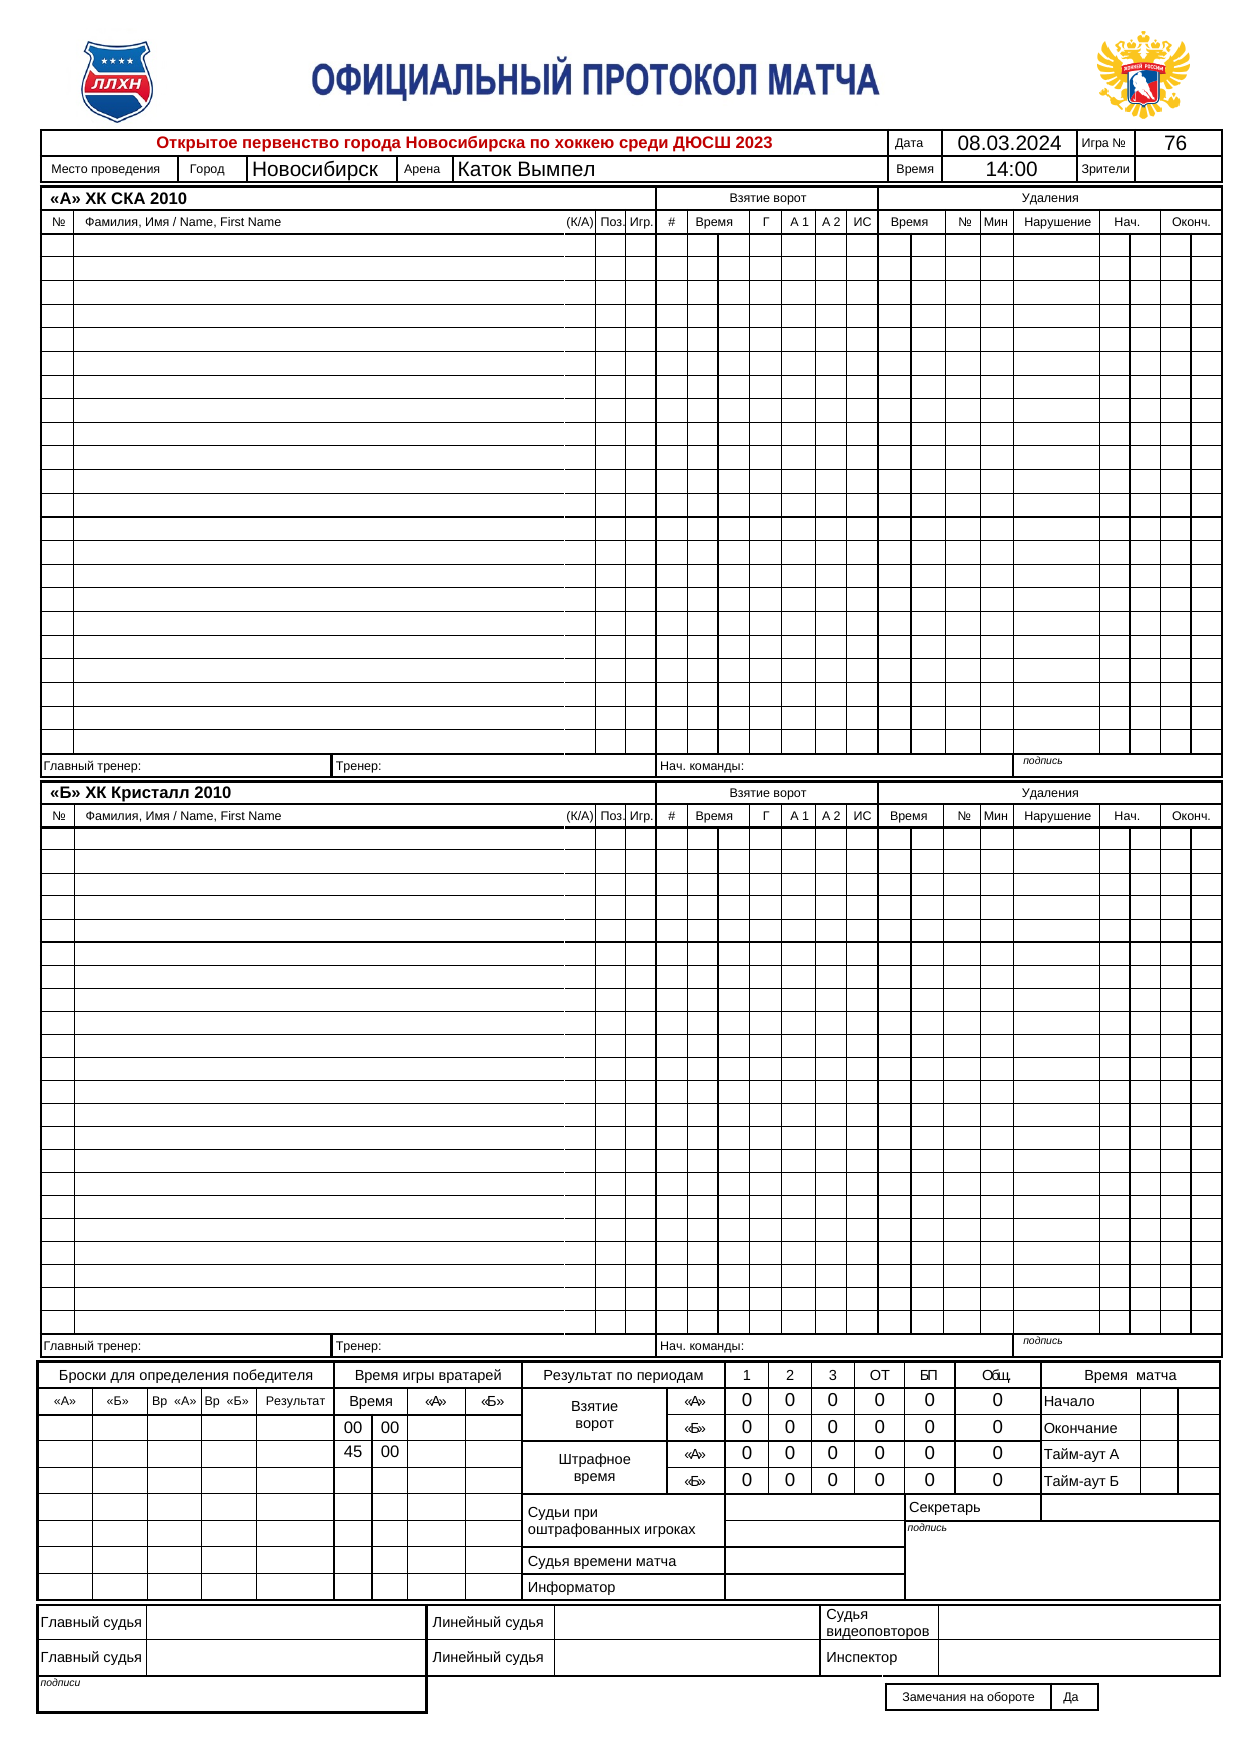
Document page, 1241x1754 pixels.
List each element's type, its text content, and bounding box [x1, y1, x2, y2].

table_cell [726, 1548, 904, 1573]
table_cell [847, 1035, 877, 1057]
table_cell [750, 989, 781, 1011]
table_cell [626, 636, 655, 658]
table_cell [912, 1311, 943, 1333]
table_cell [1192, 850, 1221, 872]
table_cell [75, 1242, 564, 1264]
table_cell [1100, 659, 1129, 682]
table_cell [39, 1494, 92, 1520]
table_cell [719, 1150, 749, 1172]
table_cell 0 [956, 1389, 1040, 1413]
table_cell [626, 1196, 655, 1218]
table_cell [946, 612, 980, 634]
table_cell [1131, 683, 1160, 706]
table_cell [1179, 1468, 1219, 1493]
table_cell [1192, 1127, 1221, 1149]
table_cell [782, 850, 815, 872]
table_cell [879, 541, 910, 564]
table_cell [879, 683, 910, 706]
table_cell [74, 659, 564, 682]
table_cell [596, 943, 625, 964]
table_cell [42, 565, 73, 587]
table_cell [847, 707, 877, 729]
table_cell [946, 730, 980, 753]
table_cell [1192, 235, 1221, 256]
table_cell [981, 470, 1013, 493]
table_cell [847, 399, 877, 422]
table_cell [1192, 257, 1221, 280]
table_cell [75, 1288, 564, 1310]
table_cell [688, 235, 717, 256]
table_cell [657, 943, 687, 964]
table_cell [257, 1441, 333, 1467]
table_cell [912, 1035, 943, 1057]
table_cell [1192, 446, 1221, 469]
table_cell [42, 328, 73, 351]
table_cell [1100, 494, 1129, 516]
table_cell [1100, 1311, 1129, 1333]
table_cell [596, 1242, 625, 1264]
table_cell [626, 683, 655, 706]
table_cell [1131, 1288, 1160, 1310]
table_cell [816, 1173, 846, 1195]
table_cell [1131, 257, 1160, 280]
table_cell [565, 850, 595, 872]
table_cell [847, 730, 877, 753]
table_cell [816, 943, 846, 964]
table_cell [1100, 1104, 1129, 1126]
table_cell [816, 1081, 846, 1103]
table_cell [657, 1196, 687, 1218]
table_cell [1131, 1012, 1160, 1033]
table_cell [946, 328, 980, 351]
table_cell [657, 636, 687, 658]
table_cell [202, 1574, 256, 1599]
table_cell [944, 920, 980, 941]
table_cell [750, 470, 781, 493]
table_cell [93, 1416, 147, 1440]
table_cell [816, 399, 846, 422]
table_cell [466, 1441, 521, 1467]
table_cell [912, 281, 945, 303]
table_cell [782, 896, 815, 918]
table_cell 0 [769, 1442, 811, 1467]
table_cell [847, 1288, 877, 1310]
table_cell [565, 612, 595, 634]
table_cell [1131, 659, 1160, 682]
table_cell [847, 683, 877, 706]
table_cell [981, 1173, 1013, 1195]
table_cell [596, 707, 625, 729]
table_cell [1192, 730, 1221, 753]
table_cell [596, 1219, 625, 1241]
table_cell «Б» [668, 1415, 724, 1440]
table_cell [847, 235, 877, 256]
table_cell [626, 518, 655, 540]
table_cell [1014, 494, 1099, 516]
table_cell [981, 1265, 1013, 1287]
table_cell [626, 1173, 655, 1195]
table_cell [782, 659, 815, 682]
table_cell [1192, 920, 1221, 941]
table_cell [335, 1494, 371, 1520]
table_cell «А» [668, 1389, 724, 1413]
table_cell [750, 1288, 781, 1310]
table_cell [912, 1288, 943, 1310]
table_cell [148, 1521, 201, 1546]
table_cell Новосибирск [248, 157, 396, 181]
table_cell [816, 1219, 846, 1241]
table_cell [626, 565, 655, 587]
table_cell [719, 1311, 749, 1333]
table_cell [750, 565, 781, 587]
table_cell [883, 1677, 1220, 1681]
table_cell [688, 423, 717, 445]
table_cell [75, 966, 564, 987]
table_cell [912, 399, 945, 422]
table_cell Главный судья [39, 1606, 146, 1639]
table_cell [596, 636, 625, 658]
table_cell ИС [847, 211, 877, 233]
table_cell 0 [905, 1442, 954, 1467]
table_cell Г [750, 211, 781, 233]
table_cell [596, 423, 625, 445]
table_cell [1161, 850, 1190, 872]
table_cell Результат [257, 1389, 333, 1413]
table_cell [466, 1521, 521, 1546]
table_cell [912, 943, 943, 964]
table_cell [719, 376, 749, 398]
table_cell [879, 850, 910, 872]
table_cell [1131, 874, 1160, 895]
table_cell [750, 446, 781, 469]
table_cell [626, 399, 655, 422]
table_cell [42, 989, 74, 1011]
table_cell [719, 328, 749, 351]
table_cell [1131, 612, 1160, 634]
table_cell 0 [855, 1468, 904, 1493]
table_cell [782, 1035, 815, 1057]
table_cell [596, 588, 625, 611]
table_cell [1161, 235, 1190, 256]
table_cell [912, 829, 943, 849]
table_cell [93, 1574, 147, 1599]
table_cell [147, 1640, 425, 1675]
table_cell [565, 352, 595, 374]
table_cell [626, 470, 655, 493]
table_cell [657, 1127, 687, 1149]
table_cell [946, 446, 980, 469]
table_cell [42, 850, 74, 872]
table_cell [75, 829, 564, 849]
table_cell [657, 518, 687, 540]
table_cell Главный тренер: [42, 755, 330, 776]
table_cell [719, 470, 749, 493]
table_cell [981, 565, 1013, 587]
table_cell [657, 1035, 687, 1057]
table_cell [373, 1547, 407, 1573]
table_cell [1014, 1012, 1099, 1033]
table_cell [944, 1242, 980, 1264]
table_cell [626, 328, 655, 351]
table_header Броски для определения победителя [39, 1363, 333, 1387]
table_cell [75, 1311, 564, 1333]
table_cell [74, 281, 564, 303]
table_cell [626, 1311, 655, 1333]
table_cell [42, 659, 73, 682]
table_cell [1161, 352, 1190, 374]
table_cell [946, 659, 980, 682]
table_cell [847, 989, 877, 1011]
table_cell [912, 850, 943, 872]
table_cell [596, 1173, 625, 1195]
table_cell [1100, 874, 1129, 895]
table_cell [1161, 376, 1190, 398]
table_cell [719, 588, 749, 611]
table_cell [1014, 1104, 1099, 1126]
table_cell [688, 565, 717, 587]
table_cell [912, 1196, 943, 1218]
table_cell [555, 1640, 819, 1675]
table_cell [596, 1288, 625, 1310]
table_cell [657, 659, 687, 682]
table_cell 0 [769, 1389, 811, 1413]
table_cell [1192, 470, 1221, 493]
table_cell [719, 730, 749, 753]
table_cell [981, 874, 1013, 895]
table_cell [912, 1012, 943, 1033]
table_cell [657, 1150, 687, 1172]
table_cell [74, 683, 564, 706]
table_cell [1192, 943, 1221, 964]
table_cell [847, 423, 877, 445]
table_cell [847, 565, 877, 587]
table_cell Время [879, 805, 943, 826]
table_cell [912, 352, 945, 374]
table_cell [257, 1547, 333, 1573]
table_cell «Б» [668, 1468, 724, 1493]
table_cell [1131, 1173, 1160, 1195]
table_cell [944, 1104, 980, 1126]
table_cell [946, 257, 980, 280]
table_cell [912, 565, 945, 587]
table_cell [596, 1012, 625, 1033]
table_cell Время [335, 1389, 407, 1413]
table_cell [688, 588, 717, 611]
table_cell [626, 989, 655, 1011]
table_cell [596, 1081, 625, 1103]
table_cell [565, 966, 595, 987]
table_cell [750, 1035, 781, 1057]
table_cell [1192, 376, 1221, 398]
table_cell [816, 257, 846, 280]
table_cell [565, 896, 595, 918]
table_cell [750, 588, 781, 611]
table_cell [688, 376, 717, 398]
table_cell [596, 352, 625, 374]
table_cell [912, 896, 943, 918]
table_cell [657, 446, 687, 469]
table_cell 0 [905, 1389, 954, 1413]
table_cell [879, 1219, 910, 1241]
table_cell [565, 281, 595, 303]
table_cell [816, 446, 846, 469]
table_cell [1100, 943, 1129, 964]
table_cell 0 [956, 1442, 1040, 1467]
table_cell [408, 1441, 465, 1467]
table_cell [1014, 1035, 1099, 1057]
table_cell [1131, 352, 1160, 374]
table_cell [1100, 518, 1129, 540]
table_cell [42, 1196, 74, 1218]
table_cell [750, 943, 781, 964]
table_cell [782, 1081, 815, 1103]
table_cell [74, 636, 564, 658]
table_cell [1014, 829, 1099, 849]
table_cell [719, 1265, 749, 1287]
table_cell [816, 1035, 846, 1057]
table_cell [816, 565, 846, 587]
table_cell [719, 1173, 749, 1195]
table_cell [257, 1574, 333, 1599]
table_cell [1192, 1058, 1221, 1079]
table_cell [148, 1468, 201, 1493]
table_cell [719, 920, 749, 941]
table_cell [688, 352, 717, 374]
table_cell [981, 683, 1013, 706]
table_cell [626, 423, 655, 445]
table_cell [912, 1104, 943, 1126]
table_cell [657, 1104, 687, 1126]
table_cell [1161, 659, 1190, 682]
table_cell [1131, 588, 1160, 611]
table_cell [944, 1035, 980, 1057]
table_cell [879, 1196, 910, 1218]
table_cell 0 [855, 1415, 904, 1440]
table_cell [939, 1606, 1219, 1639]
table_cell [912, 1265, 943, 1287]
table_cell [565, 470, 595, 493]
picture [5, 28, 1197, 129]
table_cell [75, 1265, 564, 1287]
table_cell [719, 943, 749, 964]
table_cell [1100, 1081, 1129, 1103]
table_cell [782, 1288, 815, 1310]
table_cell [596, 257, 625, 280]
table_cell [148, 1547, 201, 1573]
table_cell [719, 1058, 749, 1079]
table_cell [847, 1219, 877, 1241]
table_cell Вр «А» [148, 1389, 201, 1413]
table_cell [946, 376, 980, 398]
table_cell [946, 588, 980, 611]
table_cell [939, 1640, 1219, 1675]
table_cell [1192, 1265, 1221, 1287]
table_cell Взятие ворот [523, 1389, 666, 1440]
table_cell [944, 1127, 980, 1149]
table_cell [373, 1521, 407, 1546]
table_cell [657, 612, 687, 634]
table_cell [257, 1521, 333, 1546]
table_cell Главный судья [39, 1640, 146, 1675]
table_cell [719, 989, 749, 1011]
table_cell [565, 730, 595, 753]
table_cell [946, 470, 980, 493]
table_cell [688, 281, 717, 303]
table_cell [565, 1127, 595, 1149]
table_cell [565, 446, 595, 469]
table_cell [42, 376, 73, 398]
table_cell [74, 328, 564, 351]
table_cell [74, 470, 564, 493]
table_cell [944, 1150, 980, 1172]
table_cell [74, 257, 564, 280]
table_cell [719, 874, 749, 895]
table_cell [912, 636, 945, 658]
table_cell [42, 352, 73, 374]
table_cell [596, 989, 625, 1011]
table_cell [1014, 659, 1099, 682]
table_cell [912, 707, 945, 729]
table_cell [657, 541, 687, 564]
table_cell [42, 683, 73, 706]
table_cell [688, 1311, 717, 1333]
table_cell [626, 966, 655, 987]
table_cell [1192, 423, 1221, 445]
table_cell [1014, 730, 1099, 753]
table_cell [719, 1219, 749, 1241]
table_cell [981, 328, 1013, 351]
table_cell [1192, 966, 1221, 987]
table_cell [847, 1196, 877, 1218]
table_cell [74, 446, 564, 469]
table_cell [750, 1242, 781, 1264]
table_cell [1100, 257, 1129, 280]
table_cell [626, 281, 655, 303]
table_cell [782, 1265, 815, 1287]
table_cell [782, 1196, 815, 1218]
table_cell [74, 235, 564, 256]
table_cell [879, 659, 910, 682]
table_cell # [657, 805, 687, 826]
table_cell [1100, 1127, 1129, 1149]
table_cell Начало [1042, 1389, 1140, 1413]
table_cell [335, 1574, 371, 1599]
table_cell [816, 588, 846, 611]
table_cell [946, 636, 980, 658]
table_cell [750, 829, 781, 849]
table_cell [688, 1288, 717, 1310]
table_cell [596, 305, 625, 327]
table_cell [565, 1173, 595, 1195]
table_cell [626, 1081, 655, 1103]
table_cell [1192, 328, 1221, 351]
table_cell [847, 1104, 877, 1126]
table_cell [946, 423, 980, 445]
table_cell [1161, 1150, 1190, 1172]
table_cell [1131, 305, 1160, 327]
table_cell [42, 305, 73, 327]
table_cell [1161, 1012, 1190, 1033]
table_cell [1192, 1196, 1221, 1218]
table_cell [816, 1242, 846, 1264]
table_cell [719, 829, 749, 849]
table_cell 0 [956, 1415, 1040, 1440]
table_header Открытое первенство города Новосибирска по хоккею среди ДЮСШ 2023 [42, 131, 887, 155]
table_cell [42, 399, 73, 422]
table_cell [42, 1058, 74, 1079]
table_cell [688, 1219, 717, 1241]
table_cell (К/А) [565, 211, 595, 233]
table_cell [657, 305, 687, 327]
table_cell [596, 399, 625, 422]
table_cell [1014, 1265, 1099, 1287]
table_cell [912, 1219, 943, 1241]
table_cell [1192, 1012, 1221, 1033]
table_cell [1131, 730, 1160, 753]
table_cell [750, 1127, 781, 1149]
table_cell [750, 352, 781, 374]
table_cell [257, 1416, 333, 1440]
table_header «А» ХК СКА 2010 [42, 188, 655, 209]
table_cell [750, 659, 781, 682]
table_cell [626, 1150, 655, 1172]
table_cell [1014, 683, 1099, 706]
table_cell [782, 1311, 815, 1333]
table_cell [1161, 636, 1190, 658]
table_cell [750, 1219, 781, 1241]
table_cell [946, 683, 980, 706]
table_cell [847, 446, 877, 469]
table_cell [565, 235, 595, 256]
table_cell [981, 707, 1013, 729]
table_cell [657, 494, 687, 516]
table_cell [148, 1494, 201, 1520]
table_cell [565, 943, 595, 964]
table_cell 0 [855, 1442, 904, 1467]
table_cell [782, 470, 815, 493]
table_cell [42, 470, 73, 493]
table_cell [847, 850, 877, 872]
table_cell [42, 612, 73, 634]
table_cell [688, 518, 717, 540]
table_cell [944, 966, 980, 987]
table_cell [782, 541, 815, 564]
table_cell [847, 1058, 877, 1079]
table_cell [93, 1494, 147, 1520]
table_cell [657, 896, 687, 918]
table_cell [565, 588, 595, 611]
table_cell [1014, 636, 1099, 658]
table_cell [1131, 423, 1160, 445]
table_cell [42, 446, 73, 469]
table_cell Нарушение [1014, 211, 1099, 233]
table_cell [596, 920, 625, 941]
table_cell [626, 943, 655, 964]
table_cell [847, 896, 877, 918]
table_cell [782, 989, 815, 1011]
table_cell [1100, 896, 1129, 918]
table_cell [981, 588, 1013, 611]
table_cell [1014, 943, 1099, 964]
table_cell [719, 1242, 749, 1264]
table_cell [74, 399, 564, 422]
table_cell А 1 [782, 211, 815, 233]
table_cell [626, 494, 655, 516]
table_cell [1131, 565, 1160, 587]
table_cell Окончание [1042, 1415, 1140, 1440]
table_cell [466, 1416, 521, 1440]
table_cell Тайм-аут Б [1042, 1468, 1140, 1493]
table_cell [816, 1104, 846, 1126]
table_cell [944, 1058, 980, 1079]
table_cell [626, 257, 655, 280]
table_cell 00 [373, 1416, 407, 1440]
table_cell [657, 588, 687, 611]
table_cell [596, 328, 625, 351]
table_cell Каток Вымпел [454, 157, 887, 181]
table_header Взятие ворот [657, 188, 877, 209]
table_cell [42, 1242, 74, 1264]
table_cell [202, 1441, 256, 1467]
table_cell «Б» [93, 1389, 147, 1413]
table_cell [912, 920, 943, 941]
table_cell Нач. [1100, 211, 1160, 233]
table_cell [565, 1265, 595, 1287]
table_cell [42, 707, 73, 729]
table_cell [912, 966, 943, 987]
table_cell [981, 376, 1013, 398]
table_cell [565, 494, 595, 516]
table_cell [981, 829, 1013, 849]
table_cell [750, 730, 781, 753]
table_cell [1100, 376, 1129, 398]
table_cell [981, 235, 1013, 256]
table_cell [816, 470, 846, 493]
table_cell [750, 494, 781, 516]
table_cell № [42, 211, 73, 233]
table_cell [879, 1104, 910, 1126]
table_cell [626, 920, 655, 941]
table_cell [74, 494, 564, 516]
table_cell [148, 1574, 201, 1599]
table_cell [879, 896, 910, 918]
table_cell [847, 636, 877, 658]
table_cell [688, 683, 717, 706]
table_cell [1100, 352, 1129, 374]
table_cell [626, 874, 655, 895]
table_cell [657, 1288, 687, 1310]
table_cell [782, 423, 815, 445]
table_cell [944, 1311, 980, 1333]
table_cell [981, 423, 1013, 445]
table_cell [719, 896, 749, 918]
table_cell [847, 943, 877, 964]
table_cell [688, 896, 717, 918]
table_cell [912, 683, 945, 706]
table_cell [944, 1265, 980, 1287]
table_cell [555, 1606, 819, 1639]
table_cell [750, 376, 781, 398]
table_cell [1161, 1196, 1190, 1218]
table_cell [912, 518, 945, 540]
table_cell [1014, 257, 1099, 280]
table_cell [912, 1173, 943, 1195]
table_cell [750, 305, 781, 327]
table_cell [816, 1311, 846, 1333]
table_cell [1014, 1150, 1099, 1172]
table_cell [847, 518, 877, 540]
table_cell [626, 541, 655, 564]
table_cell [42, 829, 74, 849]
table_cell [373, 1494, 407, 1520]
table_cell [816, 1265, 846, 1287]
table_cell [782, 588, 815, 611]
table_cell [596, 612, 625, 634]
table_cell [466, 1547, 521, 1573]
table_cell [1131, 470, 1160, 493]
table_cell [1161, 541, 1190, 564]
table_cell Вр «Б» [202, 1389, 256, 1413]
table_cell [565, 1288, 595, 1310]
table_cell [1014, 1196, 1099, 1218]
table_cell [981, 1242, 1013, 1264]
table_cell [75, 1104, 564, 1126]
table_cell [466, 1574, 521, 1599]
table_cell [847, 1150, 877, 1172]
table_cell [912, 235, 945, 256]
table_cell [75, 1173, 564, 1195]
table_cell [626, 1219, 655, 1241]
table_cell [879, 829, 910, 849]
table_cell [688, 874, 717, 895]
table_cell [1161, 1265, 1190, 1287]
table_cell [565, 920, 595, 941]
table_cell [782, 257, 815, 280]
table_cell [879, 612, 910, 634]
table_cell Город [179, 157, 246, 181]
table_cell [782, 874, 815, 895]
table_cell [816, 1012, 846, 1033]
table_cell [847, 1173, 877, 1195]
table_header Время матча [1042, 1363, 1219, 1387]
table_cell [719, 707, 749, 729]
table_cell [816, 1127, 846, 1149]
table_cell [719, 352, 749, 374]
table_cell [879, 1288, 910, 1310]
table_cell [596, 1058, 625, 1079]
table_cell [657, 352, 687, 374]
table_cell [565, 1081, 595, 1103]
table_cell [944, 1173, 980, 1195]
table_cell [946, 305, 980, 327]
table_cell [1161, 446, 1190, 469]
table_cell [879, 1242, 910, 1264]
table_cell [1100, 1196, 1129, 1218]
table_cell [750, 636, 781, 658]
table_cell [816, 874, 846, 895]
table_cell [42, 1012, 74, 1033]
table_cell [1161, 1081, 1190, 1103]
table_cell [847, 494, 877, 516]
table_cell [626, 1058, 655, 1079]
table_cell Игр. [626, 211, 655, 233]
table_header ОТ [855, 1363, 904, 1387]
table_cell [782, 1104, 815, 1126]
table_cell [879, 707, 910, 729]
table_cell [657, 829, 687, 849]
table_cell [879, 920, 910, 941]
table_cell [565, 1242, 595, 1264]
table_cell [1161, 257, 1190, 280]
table_cell А 1 [782, 805, 815, 826]
table_cell [408, 1416, 465, 1440]
table_cell 0 [855, 1389, 904, 1413]
table_cell [981, 305, 1013, 327]
table_cell [1161, 1058, 1190, 1079]
table_cell [1179, 1415, 1219, 1440]
table_cell [816, 235, 846, 256]
table_cell [719, 446, 749, 469]
table_cell [596, 1127, 625, 1149]
table_cell [688, 1035, 717, 1057]
table_cell [688, 612, 717, 634]
table_cell [1161, 470, 1190, 493]
table_cell [1161, 989, 1190, 1011]
table_cell Оконч. [1161, 805, 1221, 826]
table_cell [750, 328, 781, 351]
table_cell [1131, 1265, 1160, 1287]
table_cell [1014, 1242, 1099, 1264]
table_cell [981, 1127, 1013, 1149]
table_cell [847, 541, 877, 564]
table_cell [596, 1104, 625, 1126]
table_cell [565, 565, 595, 587]
table_cell [726, 1575, 904, 1599]
table_cell [1100, 281, 1129, 303]
table_cell [148, 1416, 201, 1440]
table_cell [1100, 636, 1129, 658]
table_cell [1014, 518, 1099, 540]
table_cell [981, 1035, 1013, 1057]
table_cell [626, 305, 655, 327]
table_cell [1100, 423, 1129, 445]
table_cell [847, 305, 877, 327]
table_header 76 [1136, 131, 1221, 155]
table_cell [1100, 850, 1129, 872]
table_cell «А» [668, 1442, 724, 1467]
table_cell [879, 376, 910, 398]
table_cell [596, 1196, 625, 1218]
table_cell [1100, 966, 1129, 987]
table_cell [74, 423, 564, 445]
table_cell [782, 943, 815, 964]
table_cell [688, 541, 717, 564]
table_cell [879, 966, 910, 987]
table_cell [1192, 989, 1221, 1011]
table_cell [1014, 588, 1099, 611]
table_cell [657, 423, 687, 445]
table_cell [816, 636, 846, 658]
table_header 3 [812, 1363, 854, 1387]
table_cell [912, 1081, 943, 1103]
table_cell [688, 636, 717, 658]
table_cell [202, 1521, 256, 1546]
table_cell [1100, 565, 1129, 587]
table_cell [596, 235, 625, 256]
table_cell [912, 1127, 943, 1149]
table_cell [879, 1150, 910, 1172]
table_cell [408, 1547, 465, 1573]
table_cell [626, 446, 655, 469]
table_header Взятие ворот [657, 783, 877, 803]
table_cell [912, 1058, 943, 1079]
table_cell [1131, 1035, 1160, 1057]
table_cell [202, 1494, 256, 1520]
table_cell [1161, 494, 1190, 516]
table_cell [750, 541, 781, 564]
table_cell [688, 850, 717, 872]
table_cell 0 [812, 1415, 854, 1440]
table_cell [75, 920, 564, 941]
table_cell [750, 235, 781, 256]
table_cell [816, 896, 846, 918]
table_cell [1179, 1389, 1219, 1413]
table_cell [626, 1035, 655, 1057]
table_cell [1161, 1127, 1190, 1149]
table_cell [944, 1219, 980, 1241]
table_cell [816, 1150, 846, 1172]
table_cell [1161, 707, 1190, 729]
table_cell [565, 1196, 595, 1218]
table_cell [657, 1311, 687, 1333]
table_cell [847, 1242, 877, 1264]
table_cell [847, 612, 877, 634]
table_cell [912, 423, 945, 445]
table_cell [42, 588, 73, 611]
table_cell [750, 874, 781, 895]
table_cell [946, 399, 980, 422]
table_cell [565, 707, 595, 729]
table_cell [565, 659, 595, 682]
table_cell [1014, 423, 1099, 445]
table_cell [719, 850, 749, 872]
table_cell [657, 683, 687, 706]
table_cell № [42, 805, 74, 826]
table_cell [1100, 1150, 1129, 1172]
table_cell [879, 730, 910, 753]
table_header Результат по периодам [523, 1363, 724, 1387]
table_cell [657, 850, 687, 872]
table_cell [1042, 1495, 1219, 1520]
table_cell [1014, 1311, 1099, 1333]
table_cell [750, 281, 781, 303]
table_cell [1131, 1150, 1160, 1172]
table_cell [565, 874, 595, 895]
table_cell [750, 850, 781, 872]
table_cell [74, 376, 564, 398]
table_cell [147, 1606, 425, 1639]
table_cell [912, 470, 945, 493]
table_cell Время [879, 211, 945, 233]
table_cell [1131, 829, 1160, 849]
table_cell [688, 328, 717, 351]
table_cell [657, 281, 687, 303]
table_cell [565, 328, 595, 351]
table_cell [42, 636, 73, 658]
table_cell [1131, 281, 1160, 303]
table_cell [750, 707, 781, 729]
table_cell [750, 1150, 781, 1172]
table_cell [879, 636, 910, 658]
table_cell [626, 612, 655, 634]
table_header Дата [889, 131, 941, 155]
table_cell [782, 829, 815, 849]
table_cell Тайм-аут А [1042, 1441, 1140, 1467]
table_cell [1014, 612, 1099, 634]
table_cell [750, 1081, 781, 1103]
table_cell [42, 1265, 74, 1287]
table_cell [816, 423, 846, 445]
table_cell [1100, 446, 1129, 469]
table_cell [1014, 399, 1099, 422]
table_cell [719, 305, 749, 327]
table_cell [42, 966, 74, 987]
table_cell «А» [39, 1389, 92, 1413]
table_cell А 2 [816, 805, 846, 826]
table_cell [782, 683, 815, 706]
table_cell [1161, 920, 1190, 941]
table_cell [75, 989, 564, 1011]
table_cell [946, 352, 980, 374]
table_cell [981, 989, 1013, 1011]
table_cell подпись [1014, 1335, 1221, 1356]
table_cell [847, 659, 877, 682]
table_cell [847, 966, 877, 987]
table_cell [946, 518, 980, 540]
table_cell [688, 659, 717, 682]
table_cell [1161, 1288, 1190, 1310]
table_cell [1161, 1219, 1190, 1241]
table_cell [39, 1441, 92, 1467]
table_cell [688, 1058, 717, 1079]
table_cell [1100, 612, 1129, 634]
table_cell [782, 1127, 815, 1149]
table_cell 0 [812, 1468, 854, 1493]
table_cell [981, 636, 1013, 658]
table_cell [750, 683, 781, 706]
table_cell [782, 1150, 815, 1172]
table_cell [726, 1495, 904, 1520]
table_cell [42, 281, 73, 303]
table_cell [981, 659, 1013, 682]
table_cell [1131, 446, 1160, 469]
table_cell Нач. команды: [657, 1335, 1012, 1356]
table_cell [1131, 1058, 1160, 1079]
table_cell [565, 683, 595, 706]
table_cell [688, 305, 717, 327]
table_cell [93, 1468, 147, 1493]
table_cell [1161, 1242, 1190, 1264]
table_cell [981, 612, 1013, 634]
table_cell Фамилия, Имя / Name, First Name [74, 211, 565, 233]
table_cell [879, 328, 910, 351]
table_cell [981, 446, 1013, 469]
table_cell [1100, 1219, 1129, 1241]
table_cell Секретарь [906, 1495, 1040, 1520]
table_cell [688, 1150, 717, 1172]
table_cell [657, 470, 687, 493]
table_cell [1131, 235, 1160, 256]
table_cell Судьи при оштрафованных игроках [523, 1495, 724, 1546]
table_cell [1161, 588, 1190, 611]
table_cell [944, 850, 980, 872]
table_cell [981, 541, 1013, 564]
table_cell [565, 541, 595, 564]
table_cell [816, 989, 846, 1011]
table_cell [42, 896, 74, 918]
table_cell [1131, 896, 1160, 918]
table_cell [816, 518, 846, 540]
table_cell [981, 399, 1013, 422]
table_cell подписи [39, 1677, 425, 1711]
table_cell 00 [373, 1441, 407, 1467]
table_cell [657, 707, 687, 729]
table_cell [335, 1468, 371, 1493]
table_cell [596, 683, 625, 706]
table_cell [719, 1288, 749, 1310]
table_cell [1131, 399, 1160, 422]
table_cell [719, 423, 749, 445]
table_cell 0 [769, 1468, 811, 1493]
table_cell [944, 989, 980, 1011]
table_cell Арена [398, 157, 452, 181]
table_cell [981, 730, 1013, 753]
table_cell [750, 399, 781, 422]
table_cell [726, 1521, 904, 1546]
table_cell [1192, 659, 1221, 682]
table_cell [879, 1127, 910, 1149]
table_cell [750, 966, 781, 987]
table_cell [1192, 588, 1221, 611]
table_cell [596, 565, 625, 587]
table_cell [981, 494, 1013, 516]
table_cell [657, 1058, 687, 1079]
table_cell [626, 588, 655, 611]
table_cell 0 [812, 1389, 854, 1413]
table_cell [719, 257, 749, 280]
table_cell [719, 1196, 749, 1218]
table_cell [879, 874, 910, 895]
table_cell [750, 1173, 781, 1195]
table_cell [1192, 707, 1221, 729]
table_cell [816, 707, 846, 729]
table_cell [912, 659, 945, 682]
table_cell [1161, 896, 1190, 918]
table_cell [946, 281, 980, 303]
table_cell Мин [981, 211, 1013, 233]
table_cell [1192, 1219, 1221, 1241]
table_cell Тренер: [333, 755, 655, 776]
table_cell [944, 874, 980, 895]
table_cell [879, 1012, 910, 1033]
table_cell [657, 1219, 687, 1241]
table_cell [1131, 376, 1160, 398]
table_cell [719, 494, 749, 516]
table_cell [1014, 565, 1099, 587]
table_cell [657, 328, 687, 351]
table_cell 0 [956, 1468, 1040, 1493]
table_cell [816, 850, 846, 872]
table_cell [1014, 328, 1099, 351]
table_cell [981, 1104, 1013, 1126]
table_cell [626, 659, 655, 682]
table_cell [912, 1242, 943, 1264]
table_cell [1192, 612, 1221, 634]
table_cell [626, 235, 655, 256]
table_cell [816, 730, 846, 753]
table_cell [657, 1012, 687, 1033]
table_cell [42, 1104, 74, 1126]
table_header Замечания на обороте [887, 1685, 1050, 1709]
table_cell [879, 518, 910, 540]
table_cell [782, 612, 815, 634]
table_cell [1014, 920, 1099, 941]
table_cell [1100, 1058, 1129, 1079]
table_cell [626, 1242, 655, 1264]
table_cell [1131, 920, 1160, 941]
table_cell [688, 1012, 717, 1033]
table_cell Линейный судья [428, 1640, 554, 1675]
table_cell [1161, 328, 1190, 351]
table_cell [565, 1104, 595, 1126]
table_cell [42, 235, 73, 256]
table_cell [879, 235, 910, 256]
table_cell [879, 257, 910, 280]
table_cell [816, 376, 846, 398]
table_cell [847, 328, 877, 351]
table_cell [626, 896, 655, 918]
table_cell [1161, 1173, 1190, 1195]
table_cell [596, 494, 625, 516]
table_cell [657, 989, 687, 1011]
table_cell Фамилия, Имя / Name, First Name [75, 805, 565, 826]
table_cell [750, 423, 781, 445]
table_cell [1100, 328, 1129, 351]
table_cell [373, 1468, 407, 1493]
table_cell [879, 281, 910, 303]
table_cell [42, 494, 73, 516]
table_cell [74, 588, 564, 611]
table_cell [750, 1311, 781, 1333]
table_cell [596, 1150, 625, 1172]
table_cell [1131, 850, 1160, 872]
table_cell [1161, 281, 1190, 303]
table_cell [981, 920, 1013, 941]
table_header Да [1052, 1685, 1097, 1709]
table_cell [782, 352, 815, 374]
table_cell [1192, 1150, 1221, 1172]
table_cell [1014, 989, 1099, 1011]
table_cell [1014, 966, 1099, 987]
table_header 1 [726, 1363, 768, 1387]
table_cell [816, 541, 846, 564]
table_cell [596, 874, 625, 895]
table_cell [719, 636, 749, 658]
table_cell [408, 1521, 465, 1546]
table_cell [74, 730, 564, 753]
table_cell [912, 612, 945, 634]
table_cell [74, 305, 564, 327]
table_cell [1131, 1311, 1160, 1333]
table_cell [1014, 1127, 1099, 1149]
table_cell [782, 966, 815, 987]
table_cell Главный тренер: [42, 1335, 330, 1356]
table_cell [39, 1416, 92, 1440]
table_cell [719, 1012, 749, 1033]
table_cell [626, 707, 655, 729]
table_cell [335, 1521, 371, 1546]
table_cell [816, 829, 846, 849]
table_cell [688, 257, 717, 280]
table_cell [946, 494, 980, 516]
table_cell [847, 281, 877, 303]
table_cell [1131, 989, 1160, 1011]
table_cell [657, 376, 687, 398]
table_cell [782, 920, 815, 941]
table_cell [1161, 874, 1190, 895]
table_cell 0 [769, 1415, 811, 1440]
table_cell [1161, 1104, 1190, 1126]
table_cell [688, 1242, 717, 1264]
table_cell [202, 1416, 256, 1440]
table_cell [847, 257, 877, 280]
table_cell [596, 446, 625, 469]
table_cell [816, 1288, 846, 1310]
table_cell [42, 730, 73, 753]
table_cell [1192, 305, 1221, 327]
table_cell [719, 612, 749, 634]
table_cell [626, 829, 655, 849]
table_cell [93, 1521, 147, 1546]
table_cell [428, 1677, 882, 1711]
table_cell [596, 1311, 625, 1333]
table_cell [1100, 1265, 1129, 1287]
table_cell [1161, 943, 1190, 964]
table_cell [1161, 518, 1190, 540]
table_cell [782, 636, 815, 658]
table_cell [912, 1150, 943, 1172]
table_cell [42, 423, 73, 445]
table_cell [408, 1494, 465, 1520]
table_cell [782, 305, 815, 327]
table_cell [1136, 157, 1221, 181]
table_cell [912, 257, 945, 280]
table_cell [912, 541, 945, 564]
table_cell [782, 376, 815, 398]
table_cell [816, 920, 846, 941]
table_cell [912, 494, 945, 516]
table_cell [596, 376, 625, 398]
table_cell [879, 1311, 910, 1333]
table_cell [944, 1081, 980, 1103]
table_cell [1179, 1441, 1219, 1467]
table_cell 0 [726, 1468, 768, 1493]
table_cell [596, 541, 625, 564]
table_cell 0 [905, 1468, 954, 1493]
table_cell [75, 1196, 564, 1218]
table_cell [1100, 1288, 1129, 1310]
table_cell [944, 1196, 980, 1218]
table_cell # [657, 211, 687, 233]
table_cell [847, 1012, 877, 1033]
table_cell [1192, 281, 1221, 303]
table_cell [879, 1265, 910, 1287]
table_cell [75, 850, 564, 872]
table_cell [596, 1265, 625, 1287]
table_cell [1014, 376, 1099, 398]
table_cell [816, 659, 846, 682]
table_cell [944, 1012, 980, 1033]
table_cell [657, 730, 687, 753]
table_cell [1192, 1173, 1221, 1195]
table_cell [626, 376, 655, 398]
table_cell [657, 966, 687, 987]
table_cell [688, 494, 717, 516]
table_cell [750, 257, 781, 280]
table_cell Зрители [1078, 157, 1134, 181]
table_cell [1161, 305, 1190, 327]
table_cell [750, 612, 781, 634]
table_cell [75, 1127, 564, 1149]
table_cell [626, 850, 655, 872]
table_cell [42, 1081, 74, 1103]
table_cell [1192, 352, 1221, 374]
table_cell [565, 636, 595, 658]
table_cell Инспектор [821, 1640, 938, 1675]
table_cell 0 [726, 1389, 768, 1413]
table_cell [1131, 1219, 1160, 1241]
table_cell [946, 541, 980, 564]
table_cell [688, 446, 717, 469]
table_header 2 [769, 1363, 811, 1387]
table_cell [1100, 730, 1129, 753]
table_cell [816, 1196, 846, 1218]
table_cell [1100, 707, 1129, 729]
table_cell [912, 588, 945, 611]
table_cell [847, 920, 877, 941]
table_cell [719, 1081, 749, 1103]
table_cell [719, 659, 749, 682]
table_cell Г [750, 805, 781, 826]
table_cell [565, 829, 595, 849]
table_cell [75, 1035, 564, 1057]
table_cell подпись [1014, 755, 1221, 776]
table_cell [42, 257, 73, 280]
table_cell [75, 1012, 564, 1033]
table_cell [1131, 541, 1160, 564]
table_cell Нач. [1100, 805, 1160, 826]
table_cell [912, 874, 943, 895]
table_cell [782, 446, 815, 469]
table_cell [719, 966, 749, 987]
table_cell [75, 1081, 564, 1103]
table_cell [565, 1219, 595, 1241]
table_cell [847, 376, 877, 398]
table_cell [1192, 518, 1221, 540]
table_cell [1141, 1415, 1177, 1440]
table_cell [688, 920, 717, 941]
table_cell [1014, 874, 1099, 895]
table_cell [1100, 1173, 1129, 1195]
table_cell [1161, 829, 1190, 849]
table_cell [782, 328, 815, 351]
table_header 08.03.2024 [943, 131, 1076, 155]
table_cell [879, 494, 910, 516]
table_cell [847, 470, 877, 493]
table_cell «А» [408, 1389, 465, 1413]
table_cell [42, 943, 74, 964]
table_cell [1192, 636, 1221, 658]
table_cell [596, 966, 625, 987]
table_cell [1014, 1219, 1099, 1241]
table_cell [1014, 446, 1099, 469]
table_cell [719, 235, 749, 256]
table_cell [466, 1468, 521, 1493]
table_cell [1100, 683, 1129, 706]
table_cell [42, 1035, 74, 1057]
table_cell [1161, 399, 1190, 422]
table_cell [688, 1127, 717, 1149]
table_cell [1100, 541, 1129, 564]
table_cell [565, 1311, 595, 1333]
table_cell [1161, 966, 1190, 987]
table_cell [1131, 1104, 1160, 1126]
table_cell [847, 1311, 877, 1333]
table_cell [719, 281, 749, 303]
table_cell [74, 518, 564, 540]
table_header Общ. [956, 1363, 1040, 1387]
table_cell [626, 352, 655, 374]
table_cell Судья времени матча [523, 1548, 724, 1573]
table_cell [782, 1058, 815, 1079]
table_cell [1131, 1127, 1160, 1149]
table_cell [565, 1035, 595, 1057]
table_cell [1100, 470, 1129, 493]
table_cell [1100, 399, 1129, 422]
table_cell [847, 352, 877, 374]
table_cell [466, 1494, 521, 1520]
table_cell [42, 1219, 74, 1241]
table_cell [1131, 328, 1160, 351]
table_header Игра № [1078, 131, 1134, 155]
table_cell [688, 943, 717, 964]
table_cell [1014, 470, 1099, 493]
table_cell [626, 1104, 655, 1126]
table_cell Нарушение [1014, 805, 1099, 826]
table_cell [75, 1058, 564, 1079]
table_cell [816, 328, 846, 351]
table_cell [847, 829, 877, 849]
table_cell [1014, 1081, 1099, 1103]
table_cell [42, 1150, 74, 1172]
table_cell Линейный судья [428, 1606, 554, 1639]
table_cell [879, 1173, 910, 1195]
table_cell [657, 399, 687, 422]
table_cell 0 [812, 1442, 854, 1467]
table_cell [912, 328, 945, 351]
table_cell [1100, 920, 1129, 941]
table_cell 14:00 [943, 157, 1076, 181]
table_cell [1131, 1242, 1160, 1264]
table_cell [657, 1242, 687, 1264]
table_cell [39, 1468, 92, 1493]
table_cell [202, 1468, 256, 1493]
table_cell [565, 1012, 595, 1033]
table_cell [1014, 281, 1099, 303]
table_cell [257, 1468, 333, 1493]
table_cell [1100, 989, 1129, 1011]
table_cell [981, 943, 1013, 964]
table_header БП [905, 1363, 954, 1387]
table_cell [782, 1173, 815, 1195]
table_cell [42, 1311, 74, 1333]
table_cell [596, 730, 625, 753]
table_cell [1192, 683, 1221, 706]
table_cell [688, 989, 717, 1011]
table_cell [1161, 423, 1190, 445]
table_cell [782, 730, 815, 753]
table_cell [657, 1265, 687, 1287]
table_cell [750, 1196, 781, 1218]
table_cell [1141, 1389, 1177, 1413]
table_cell [912, 446, 945, 469]
table_cell [688, 1104, 717, 1126]
table_cell [688, 829, 717, 849]
table_cell [1100, 588, 1129, 611]
table_cell Поз. [596, 805, 625, 826]
table_cell [335, 1547, 371, 1573]
table_cell [565, 257, 595, 280]
table_cell [596, 896, 625, 918]
table_cell 0 [726, 1442, 768, 1467]
table_cell [981, 1288, 1013, 1310]
table_cell [688, 1081, 717, 1103]
table_cell [719, 541, 749, 564]
table_cell [912, 730, 945, 753]
table_cell [39, 1521, 92, 1546]
table_cell [42, 518, 73, 540]
table_cell [596, 659, 625, 682]
table_cell [1192, 1242, 1221, 1264]
table_cell [1192, 1311, 1221, 1333]
table_cell [782, 235, 815, 256]
table_cell [981, 1081, 1013, 1103]
table_cell [1131, 1081, 1160, 1103]
table_cell [816, 281, 846, 303]
table_header Удаления [879, 783, 1221, 803]
table_cell [1131, 966, 1160, 987]
table_cell [879, 1081, 910, 1103]
table_cell [879, 1058, 910, 1079]
table_cell [879, 565, 910, 587]
table_cell [42, 1288, 74, 1310]
table_cell [596, 518, 625, 540]
table_cell (К/А) [565, 805, 595, 826]
table_cell [782, 281, 815, 303]
table_cell [782, 1242, 815, 1264]
table_cell [816, 683, 846, 706]
table_cell [1014, 707, 1099, 729]
table_cell [1014, 896, 1099, 918]
table_cell [75, 874, 564, 895]
table_cell [879, 989, 910, 1011]
table_cell [1192, 874, 1221, 895]
table_cell [879, 423, 910, 445]
table_cell [981, 1219, 1013, 1241]
table_cell [39, 1574, 92, 1599]
table_cell [782, 494, 815, 516]
table_cell [1131, 494, 1160, 516]
table_cell [1131, 518, 1160, 540]
table_cell [879, 352, 910, 374]
table_cell [42, 541, 73, 564]
table_cell [596, 1035, 625, 1057]
table_cell [981, 518, 1013, 540]
table_cell [981, 257, 1013, 280]
table_cell Время [688, 211, 749, 233]
table_cell [719, 399, 749, 422]
table_cell [1131, 943, 1160, 964]
table_cell [1100, 305, 1129, 327]
table_cell [74, 352, 564, 374]
table_cell [912, 305, 945, 327]
table_cell [565, 1150, 595, 1172]
table_cell [944, 896, 980, 918]
table_cell [981, 1058, 1013, 1079]
table_cell [750, 896, 781, 918]
table_cell [782, 1219, 815, 1241]
table_cell [93, 1441, 147, 1467]
table_cell [657, 1173, 687, 1195]
table_cell [93, 1547, 147, 1573]
table_cell [565, 518, 595, 540]
table_cell [981, 850, 1013, 872]
table_cell [1014, 1058, 1099, 1079]
table_cell [750, 920, 781, 941]
table_cell [879, 305, 910, 327]
table_cell [1192, 1288, 1221, 1310]
table_cell [202, 1547, 256, 1573]
table_cell [657, 1081, 687, 1103]
table_cell [42, 920, 74, 941]
table_cell [565, 989, 595, 1011]
table_cell [1131, 636, 1160, 658]
table_cell [74, 612, 564, 634]
table_cell [981, 281, 1013, 303]
table_cell [1192, 541, 1221, 564]
table_cell [782, 707, 815, 729]
table_cell [981, 966, 1013, 987]
table_cell [596, 850, 625, 872]
table_cell [944, 1288, 980, 1310]
table_cell [1192, 829, 1221, 849]
table_cell «Б » [466, 1389, 521, 1413]
table_cell Нач. команды: [657, 755, 1012, 776]
table_cell [565, 305, 595, 327]
table_cell [408, 1468, 465, 1493]
table_cell [879, 399, 910, 422]
table_cell [1161, 683, 1190, 706]
table_cell [657, 257, 687, 280]
table_cell [257, 1494, 333, 1520]
table_cell [408, 1574, 465, 1599]
table_cell [1192, 565, 1221, 587]
table_cell А 2 [816, 211, 846, 233]
table_cell [719, 518, 749, 540]
table_cell [42, 1173, 74, 1195]
table_cell [782, 565, 815, 587]
table_cell [946, 235, 980, 256]
table_cell [1141, 1468, 1177, 1493]
table_cell [1100, 235, 1129, 256]
table_cell [1014, 305, 1099, 327]
table_cell [657, 235, 687, 256]
table_cell [816, 1058, 846, 1079]
table_cell [1161, 612, 1190, 634]
table_cell [981, 896, 1013, 918]
table_cell [626, 1288, 655, 1310]
table_cell [688, 1196, 717, 1218]
table_cell [847, 1081, 877, 1103]
table_cell [565, 376, 595, 398]
table_cell Поз. [596, 211, 625, 233]
table_cell [75, 1150, 564, 1172]
table_cell 00 [335, 1416, 371, 1440]
table_cell Тренер: [333, 1335, 655, 1356]
table_cell [626, 1127, 655, 1149]
table_cell Информатор [523, 1575, 724, 1599]
table_header Время игры вратарей [335, 1363, 521, 1387]
table_cell [1100, 1012, 1129, 1033]
table_cell [816, 966, 846, 987]
table_cell [373, 1574, 407, 1599]
table_cell [148, 1441, 201, 1467]
table_cell Место проведения [42, 157, 177, 181]
table_cell [1161, 1311, 1190, 1333]
table_cell [1014, 850, 1099, 872]
table_cell [879, 446, 910, 469]
table_cell [688, 399, 717, 422]
table_cell [847, 1127, 877, 1149]
table_cell [981, 1311, 1013, 1333]
table_cell [565, 423, 595, 445]
table_cell [847, 874, 877, 895]
table_cell [782, 399, 815, 422]
table_cell [847, 1265, 877, 1287]
table_cell [1014, 1288, 1099, 1310]
table_cell Время [688, 805, 749, 826]
table_cell [74, 541, 564, 564]
table_cell [1131, 707, 1160, 729]
table_cell [1100, 829, 1129, 849]
table_cell Время [889, 157, 941, 181]
table_cell [1014, 541, 1099, 564]
table_cell 0 [905, 1415, 954, 1440]
table_cell [75, 1219, 564, 1241]
table_cell [944, 943, 980, 964]
table_cell [719, 1127, 749, 1149]
table_cell [688, 730, 717, 753]
table_cell [1161, 1035, 1190, 1057]
table_cell [42, 1127, 74, 1149]
table_cell [879, 1035, 910, 1057]
table_cell [596, 470, 625, 493]
table_cell [1192, 1081, 1221, 1103]
table_cell [657, 920, 687, 941]
table_cell [816, 494, 846, 516]
table_cell [816, 305, 846, 327]
table_cell [847, 588, 877, 611]
table_cell [39, 1547, 92, 1573]
table_cell [719, 565, 749, 587]
table_header «Б» ХК Кристалл 2010 [42, 783, 655, 803]
table_cell [782, 1012, 815, 1033]
table_cell Судья видеоповторов [821, 1606, 938, 1639]
table_cell [657, 565, 687, 587]
table_cell [879, 470, 910, 493]
table_cell [750, 1104, 781, 1126]
table_cell [1131, 1196, 1160, 1218]
table_cell [879, 943, 910, 964]
table_cell [688, 1173, 717, 1195]
table_cell [1192, 494, 1221, 516]
table_cell [688, 1265, 717, 1287]
table_cell [596, 281, 625, 303]
table_cell Штрафное время [523, 1442, 666, 1493]
table_cell [1161, 565, 1190, 587]
table_cell [42, 874, 74, 895]
table_cell [1014, 1173, 1099, 1195]
table_cell [657, 874, 687, 895]
table_cell [1100, 1242, 1129, 1264]
table_cell № [944, 805, 980, 826]
table_cell [1161, 730, 1190, 753]
table_cell [750, 1058, 781, 1079]
table_cell [596, 829, 625, 849]
table_cell подпись [906, 1522, 1219, 1599]
table_cell 45 [335, 1441, 371, 1467]
table_cell [1192, 399, 1221, 422]
table_cell [1099, 1682, 1220, 1711]
table_cell [981, 1150, 1013, 1172]
table_cell № [946, 211, 980, 233]
table_cell [1100, 1035, 1129, 1057]
table_cell 0 [726, 1415, 768, 1440]
table_cell Мин [981, 805, 1013, 826]
table_cell [1192, 896, 1221, 918]
table_cell [688, 966, 717, 987]
table_cell ИС [847, 805, 877, 826]
table_cell [782, 518, 815, 540]
table_cell [1014, 352, 1099, 374]
table_cell [750, 518, 781, 540]
table_cell [912, 989, 943, 1011]
table_cell [565, 399, 595, 422]
table_cell [879, 588, 910, 611]
table_cell Оконч. [1161, 211, 1221, 233]
table_cell [750, 1265, 781, 1287]
table_cell [688, 470, 717, 493]
table_cell [74, 565, 564, 587]
table_cell [719, 1104, 749, 1126]
table_cell [944, 829, 980, 849]
table_cell Игр. [626, 805, 655, 826]
table_cell [946, 565, 980, 587]
table_cell [626, 730, 655, 753]
table_cell [719, 683, 749, 706]
table_cell [626, 1265, 655, 1287]
table_cell [75, 943, 564, 964]
table_cell [688, 707, 717, 729]
table_cell [74, 707, 564, 729]
table_cell [1192, 1035, 1221, 1057]
table_cell [816, 352, 846, 374]
table_header Удаления [879, 188, 1221, 209]
table_cell [750, 1012, 781, 1033]
table_cell [1014, 235, 1099, 256]
table_cell [1141, 1441, 1177, 1467]
table_cell [565, 1058, 595, 1079]
table_cell [816, 612, 846, 634]
table_cell [981, 1196, 1013, 1218]
table_cell [1192, 1104, 1221, 1126]
table_cell [981, 352, 1013, 374]
table_cell [75, 896, 564, 918]
table_cell [912, 376, 945, 398]
table_cell [981, 1012, 1013, 1033]
table_cell [719, 1035, 749, 1057]
table_cell [626, 1012, 655, 1033]
table_cell [946, 707, 980, 729]
